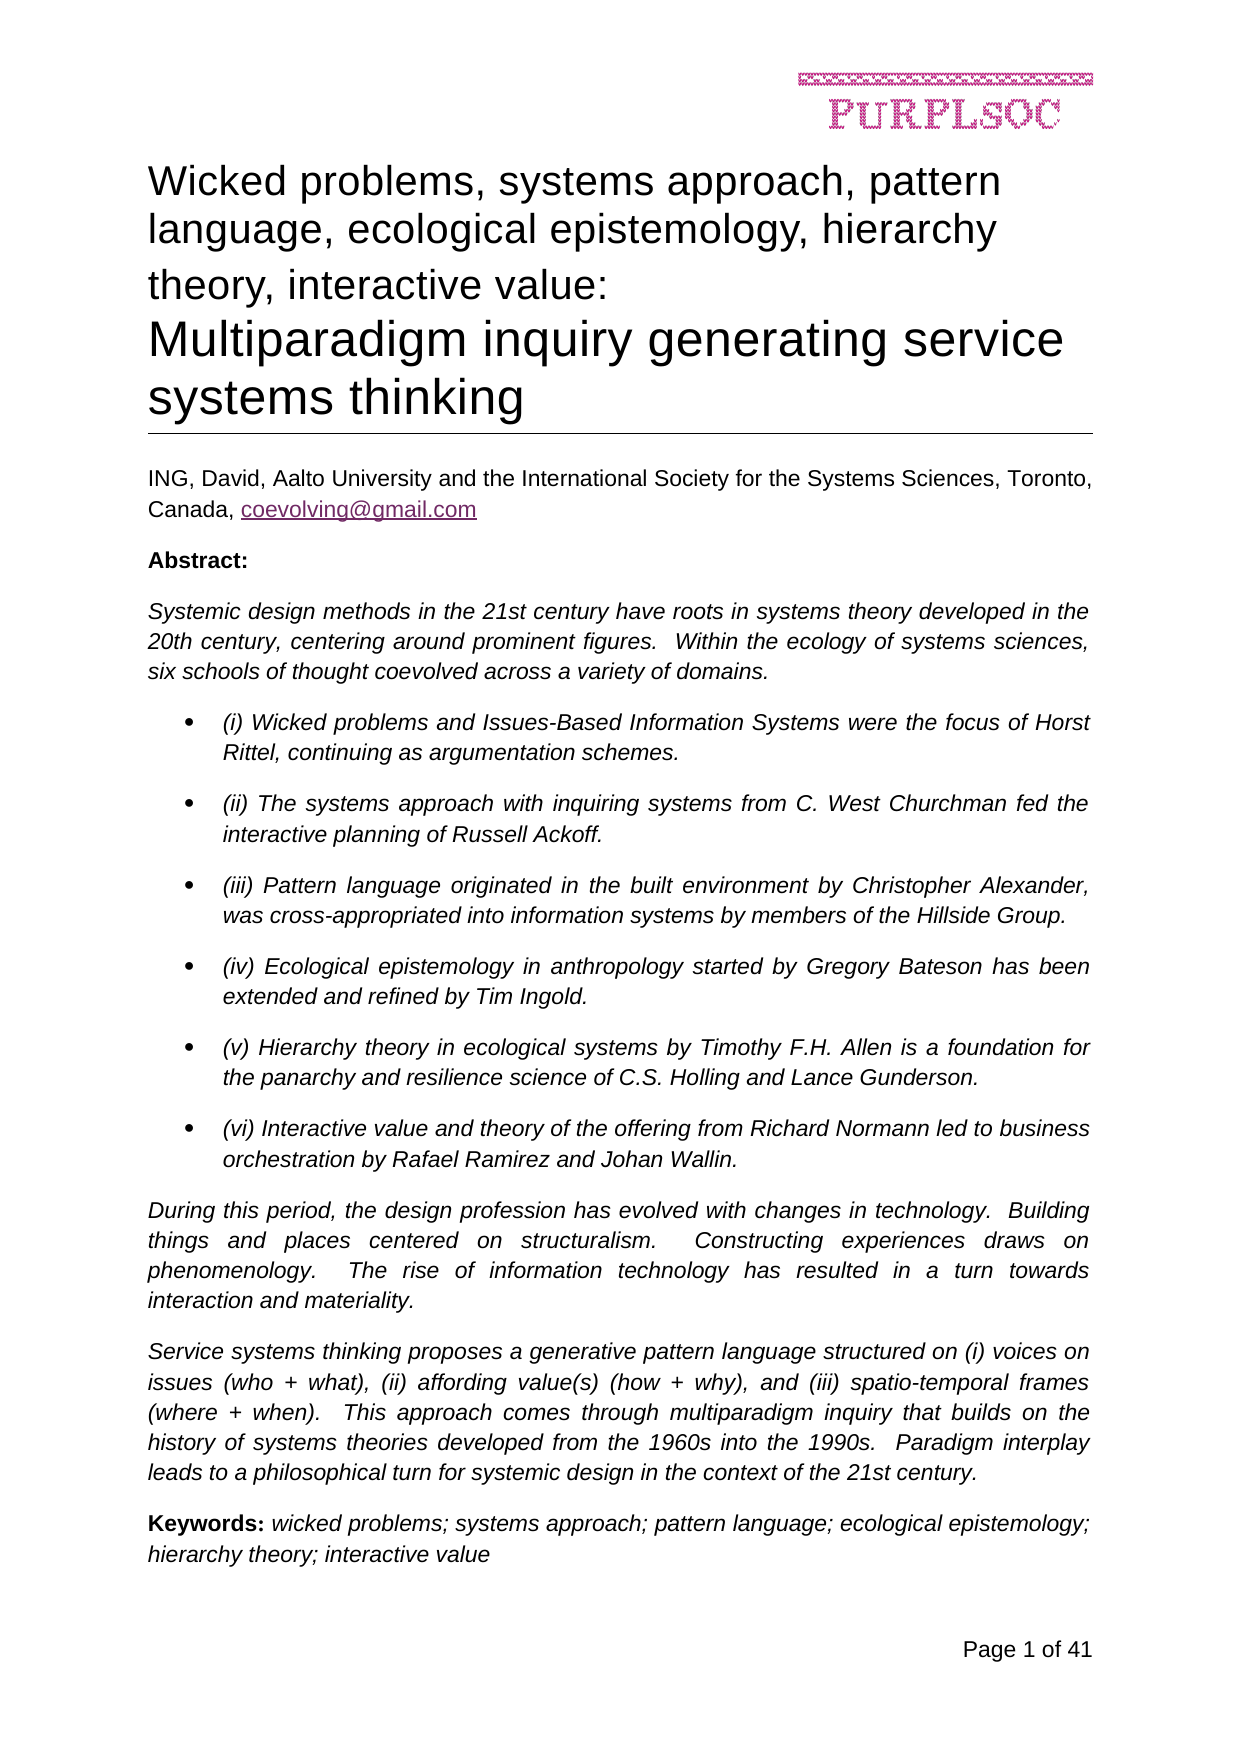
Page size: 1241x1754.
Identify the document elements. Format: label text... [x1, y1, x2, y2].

list (vi) Interactive value and theory of the offering from Richard Normann led to business orchestration by Rafael Ramirez and Johan Wallin. [185, 1115, 1093, 1172]
text Systemic design methods in the 21st century have roots in systems theory developed in the 20th century, centering around prominent figures. Within the ecology of systems sciences, six schools of thought coevolved across a variety of domains. [148, 598, 1093, 684]
text ING, David, Aalto University and the International Society for the Systems Sciences, Toronto, Canada, coevolving@gmail.com [148, 465, 1093, 522]
picture [802, 109, 1094, 148]
list (v) Hierarchy theory in ecological systems by Timothy F.H. Allen is a foundation for the panarchy and resilience science of C.S. Holling and Lance Gunderson. [185, 1034, 1093, 1091]
list (iii) Pattern language originated in the built environment by Christopher Alexander, was cross-appropriated into information systems by members of the Hillside Group. [185, 872, 1093, 928]
text Wicked problems, systems approach, pattern language, ecological epistemology, hierarchy theory, interactive value: Multiparadigm inquiry generating service systems thinking [148, 156, 1093, 433]
list (i) Wicked problems and Issues-Based Information Systems were the focus of Horst Rittel, continuing as argumentation schemes. [185, 709, 1093, 766]
text Service systems thinking proposes a generative pattern language structured on (i) voices on issues (who + what), (ii) affording value(s) (how + why), and (iii) spatio-temporal frames (where + when). This approach comes through multiparadigm inquiry that builds on the history of systems theories developed from the 1960s into the 1990s. Paradigm interplay leads to a philosophical turn for systemic design in the context of the 21st century. [148, 1338, 1093, 1486]
list (ii) The systems approach with inquiring systems from C. West Churchman fed the interactive planning of Russell Ackoff. [185, 790, 1093, 847]
text Abstract: [148, 547, 1093, 573]
text Keywords: wicked problems; systems approach; pattern language; ecological epistemology; hierarchy theory; interactive value [148, 1510, 1093, 1567]
text During this period, the design profession has evolved with changes in technology. Building things and places centered on structuralism. Constructing experiences draws on phenomenology. The rise of information technology has resulted in a turn towards interaction and materiality. [148, 1197, 1093, 1314]
list (iv) Ecological epistemology in anthropology started by Gregory Bateson has been extended and refined by Tim Ingold. [185, 953, 1093, 1009]
